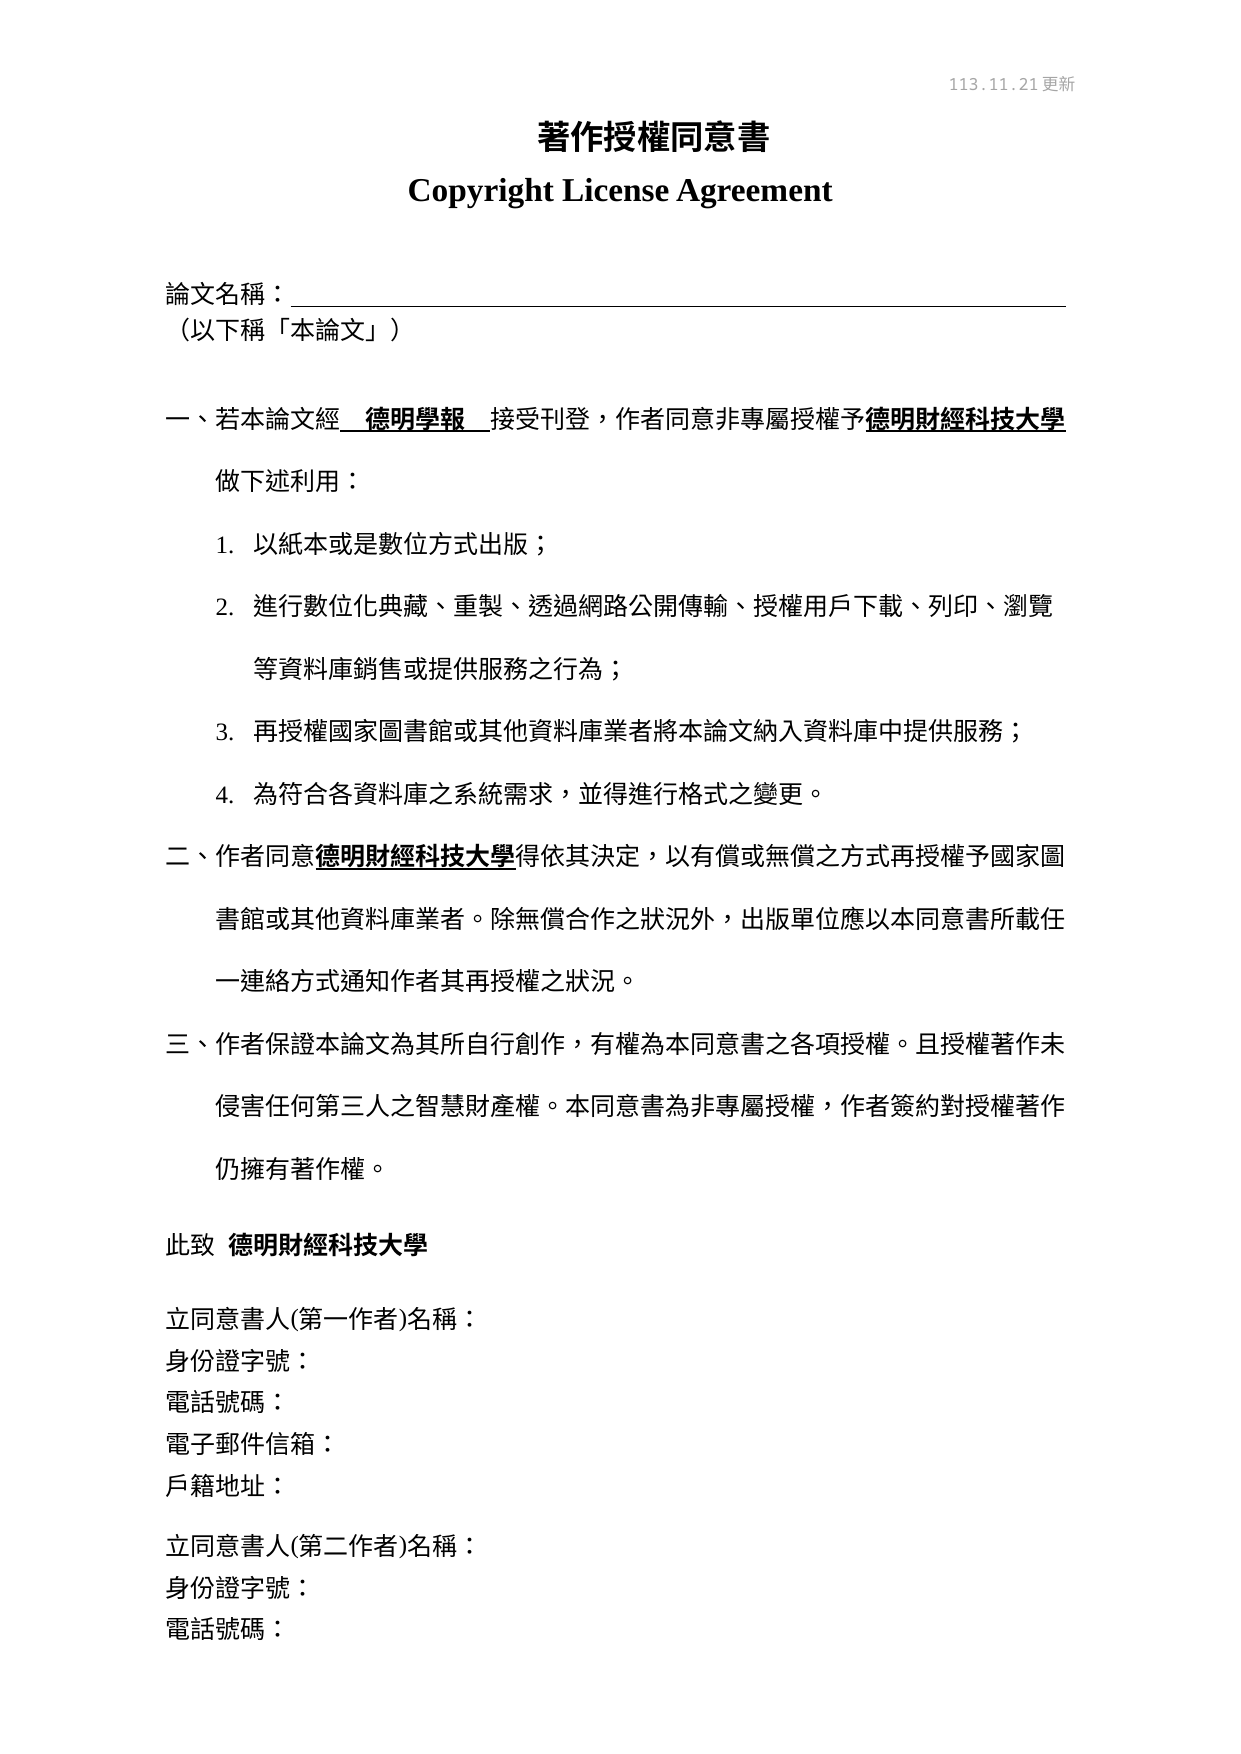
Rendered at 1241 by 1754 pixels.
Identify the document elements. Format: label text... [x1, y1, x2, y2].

list 以紙本或是數位方式出版； [215, 501, 1075, 563]
text 電話號碼： [165, 1610, 1075, 1646]
text 三、作者保證本論文為其所自行創作，有權為本同意書之各項授權。且授權著作未侵害任何第三人之智慧財產權。本同意書為非專屬授權，作者簽約對授權著作仍擁有著作權。 [165, 1001, 1075, 1188]
text Copyright License Agreement [165, 160, 1075, 212]
text 論文名稱： （以下稱「本論文」） [165, 274, 1075, 347]
text 立同意書人(第一作者)名稱： [165, 1299, 1075, 1336]
text 電話號碼： [165, 1383, 1075, 1419]
text 電子郵件信箱： [165, 1424, 1075, 1461]
text 二、作者同意德明財經科技大學得依其決定，以有償或無償之方式再授權予國家圖書館或其他資料庫業者。除無償合作之狀況外，出版單位應以本同意書所載任一連絡方式通知作者其再授權之狀況。 [165, 813, 1075, 1001]
text 戶籍地址： [165, 1466, 1075, 1502]
text 身份證字號： [165, 1568, 1075, 1604]
text 立同意書人(第二作者)名稱： [165, 1527, 1075, 1563]
list 進行數位化典藏、重製、透過網路公開傳輸、授權用戶下載、列印、瀏覽等資料庫銷售或提供服務之行為； [215, 563, 1075, 688]
text 身份證字號： [165, 1341, 1075, 1377]
text 著作授權同意書 [165, 108, 1075, 160]
text 一、若本論文經 德明學報 接受刊登，作者同意非專屬授權予德明財經科技大學做下述利用： [165, 376, 1075, 501]
text 此致 德明財經科技大學 [165, 1226, 1075, 1262]
list 再授權國家圖書館或其他資料庫業者將本論文納入資料庫中提供服務； [215, 688, 1075, 751]
list 為符合各資料庫之系統需求，並得進行格式之變更。 [215, 751, 1075, 813]
